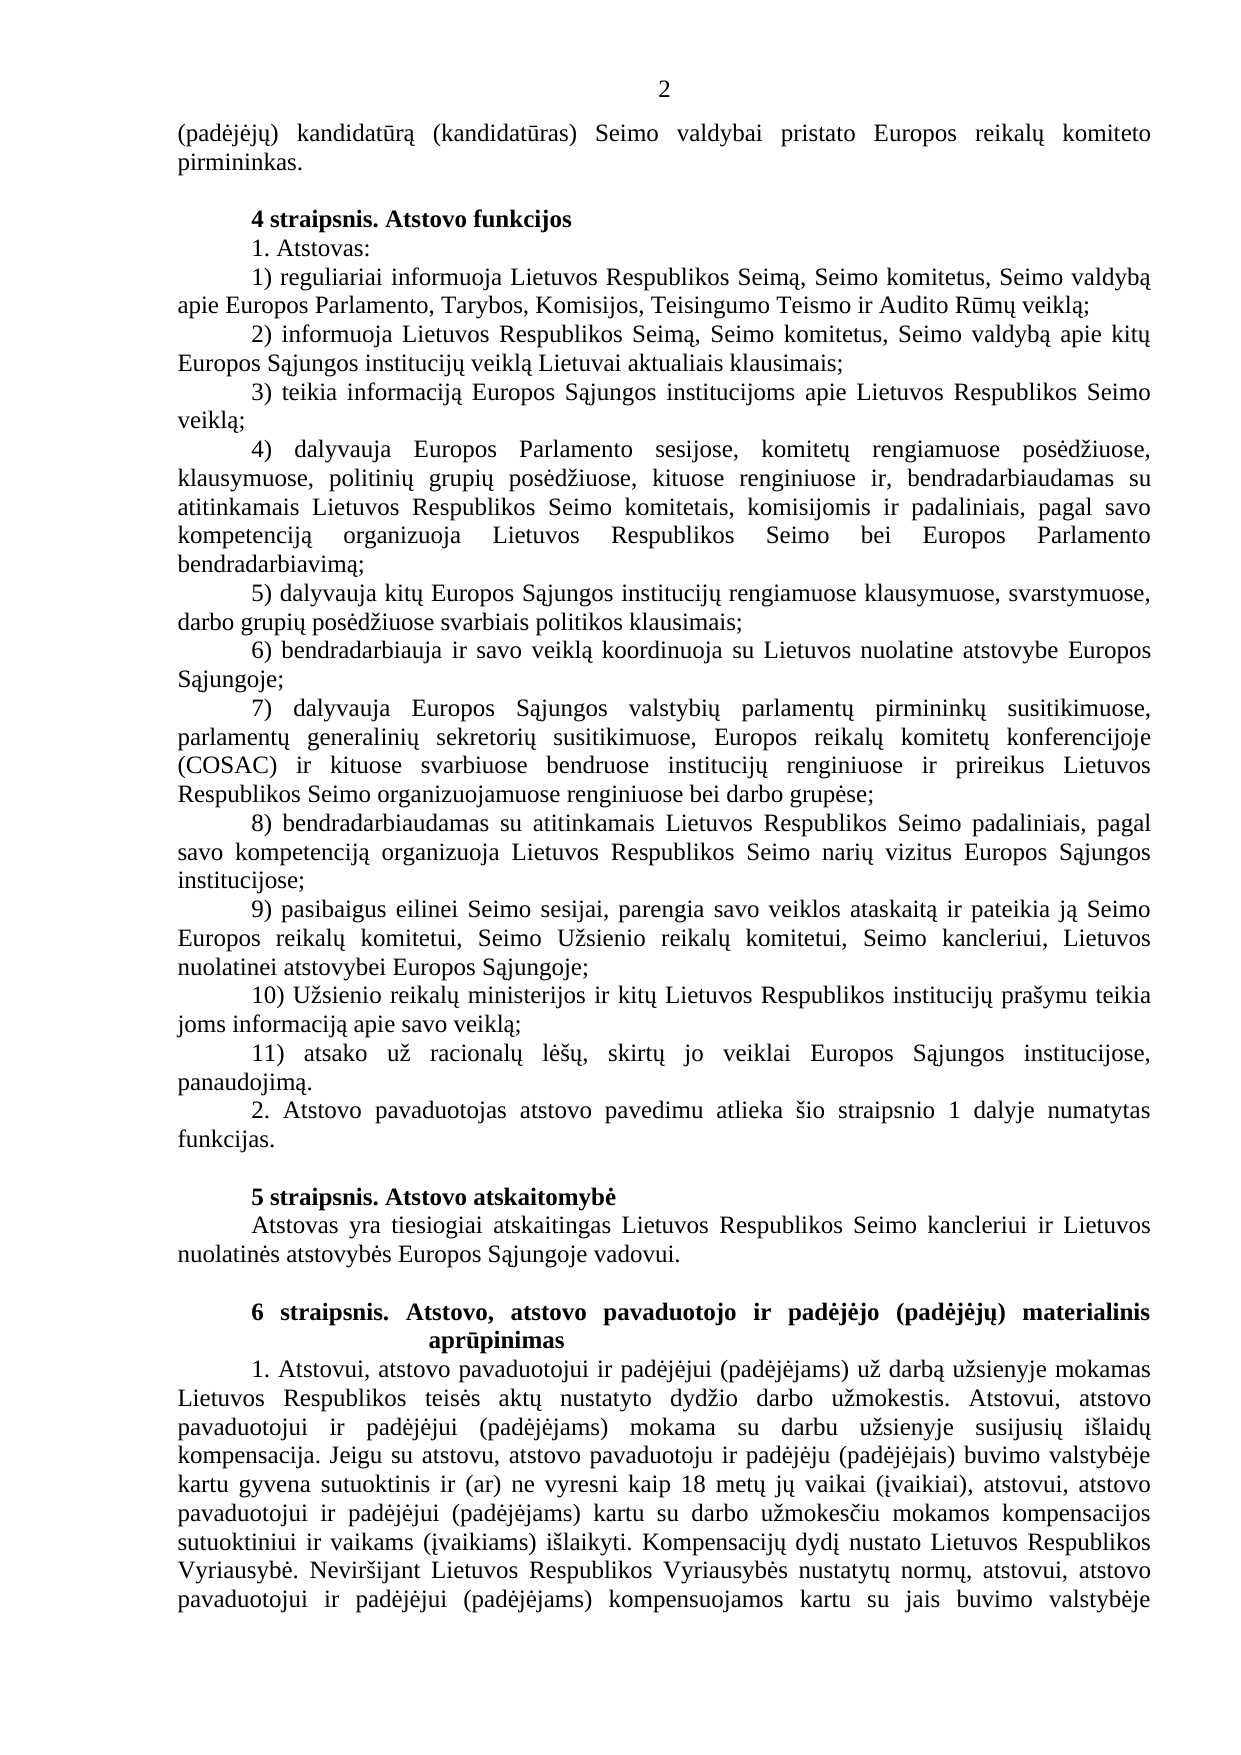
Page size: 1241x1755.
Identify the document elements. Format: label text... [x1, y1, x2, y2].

text 11) atsako už racionalų lėšų, skirtų jo veiklai Europos Sąjungos institucijose, panaudojimą. [177, 1038, 1152, 1096]
text 5) dalyvauja kitų Europos Sąjungos institucijų rengiamuose klausymuose, svarstymuose, darbo grupių posėdžiuose svarbiais politikos klausimais; [177, 578, 1152, 636]
text 7) dalyvauja Europos Sąjungos valstybių parlamentų pirmininkų susitikimuose, parlamentų generalinių sekretorių susitikimuose, Europos reikalų komitetų konferencijoje (COSAC) ir kituose svarbiuose bendruose institucijų renginiuose ir prireikus Lietuvos Respublikos Seimo organizuojamuose renginiuose bei darbo grupėse; [177, 693, 1152, 808]
text 4 straipsnis. Atstovo funkcijos [177, 204, 1152, 233]
text 1. Atstovui, atstovo pavaduotojui ir padėjėjui (padėjėjams) už darbą užsienyje mokamas Lietuvos Respublikos teisės aktų nustatyto dydžio darbo užmokestis. Atstovui, atstovo pavaduotojui ir padėjėjui (padėjėjams) mokama su darbu užsienyje susijusių išlaidų kompensacija. Jeigu su atstovu, atstovo pavaduotoju ir padėjėju (padėjėjais) buvimo valstybėje kartu gyvena sutuoktinis ir (ar) ne vyresni kaip 18 metų jų vaikai (įvaikiai), atstovui, atstovo pavaduotojui ir padėjėjui (padėjėjams) kartu su darbo užmokesčiu mokamos kompensacijos sutuoktiniui ir vaikams (įvaikiams) išlaikyti. Kompensacijų dydį nustato Lietuvos Respublikos Vyriausybė. Neviršijant Lietuvos Respublikos Vyriausybės nustatytų normų, atstovui, atstovo pavaduotojui ir padėjėjui (padėjėjams) kompensuojamos kartu su jais buvimo valstybėje [177, 1354, 1152, 1613]
text 8) bendradarbiaudamas su atitinkamais Lietuvos Respublikos Seimo padaliniais, pagal savo kompetenciją organizuoja Lietuvos Respublikos Seimo narių vizitus Europos Sąjungos institucijose; [177, 808, 1152, 894]
text 2) informuoja Lietuvos Respublikos Seimą, Seimo komitetus, Seimo valdybą apie kitų Europos Sąjungos institucijų veiklą Lietuvai aktualiais klausimais; [177, 319, 1152, 377]
text 6 straipsnis. Atstovo, atstovo pavaduotojo ir padėjėjo (padėjėjų) materialinis aprūpinimas [251, 1297, 1152, 1354]
text Atstovas yra tiesiogiai atskaitingas Lietuvos Respublikos Seimo kancleriui ir Lietuvos nuolatinės atstovybės Europos Sąjungoje vadovui. [177, 1211, 1152, 1268]
text 2. Atstovo pavaduotojas atstovo pavedimu atlieka šio straipsnio 1 dalyje numatytas funkcijas. [177, 1096, 1152, 1153]
text 4) dalyvauja Europos Parlamento sesijose, komitetų rengiamuose posėdžiuose, klausymuose, politinių grupių posėdžiuose, kituose renginiuose ir, bendradarbiaudamas su atitinkamais Lietuvos Respublikos Seimo komitetais, komisijomis ir padaliniais, pagal savo kompetenciją organizuoja Lietuvos Respublikos Seimo bei Europos Parlamento bendradarbiavimą; [177, 434, 1152, 578]
text 1. Atstovas: [177, 233, 1152, 262]
text 9) pasibaigus eilinei Seimo sesijai, parengia savo veiklos ataskaitą ir pateikia ją Seimo Europos reikalų komitetui, Seimo Užsienio reikalų komitetui, Seimo kancleriui, Lietuvos nuolatinei atstovybei Europos Sąjungoje; [177, 894, 1152, 981]
text 6) bendradarbiauja ir savo veiklą koordinuoja su Lietuvos nuolatine atstovybe Europos Sąjungoje; [177, 636, 1152, 693]
text 10) Užsienio reikalų ministerijos ir kitų Lietuvos Respublikos institucijų prašymu teikia joms informaciją apie savo veiklą; [177, 981, 1152, 1038]
text (padėjėjų) kandidatūrą (kandidatūras) Seimo valdybai pristato Europos reikalų komiteto pirmininkas. [177, 118, 1152, 176]
text 1) reguliariai informuoja Lietuvos Respublikos Seimą, Seimo komitetus, Seimo valdybą apie Europos Parlamento, Tarybos, Komisijos, Teisingumo Teismo ir Audito Rūmų veiklą; [177, 262, 1152, 319]
text 5 straipsnis. Atstovo atskaitomybė [177, 1182, 1152, 1211]
text 3) teikia informaciją Europos Sąjungos institucijoms apie Lietuvos Respublikos Seimo veiklą; [177, 377, 1152, 434]
